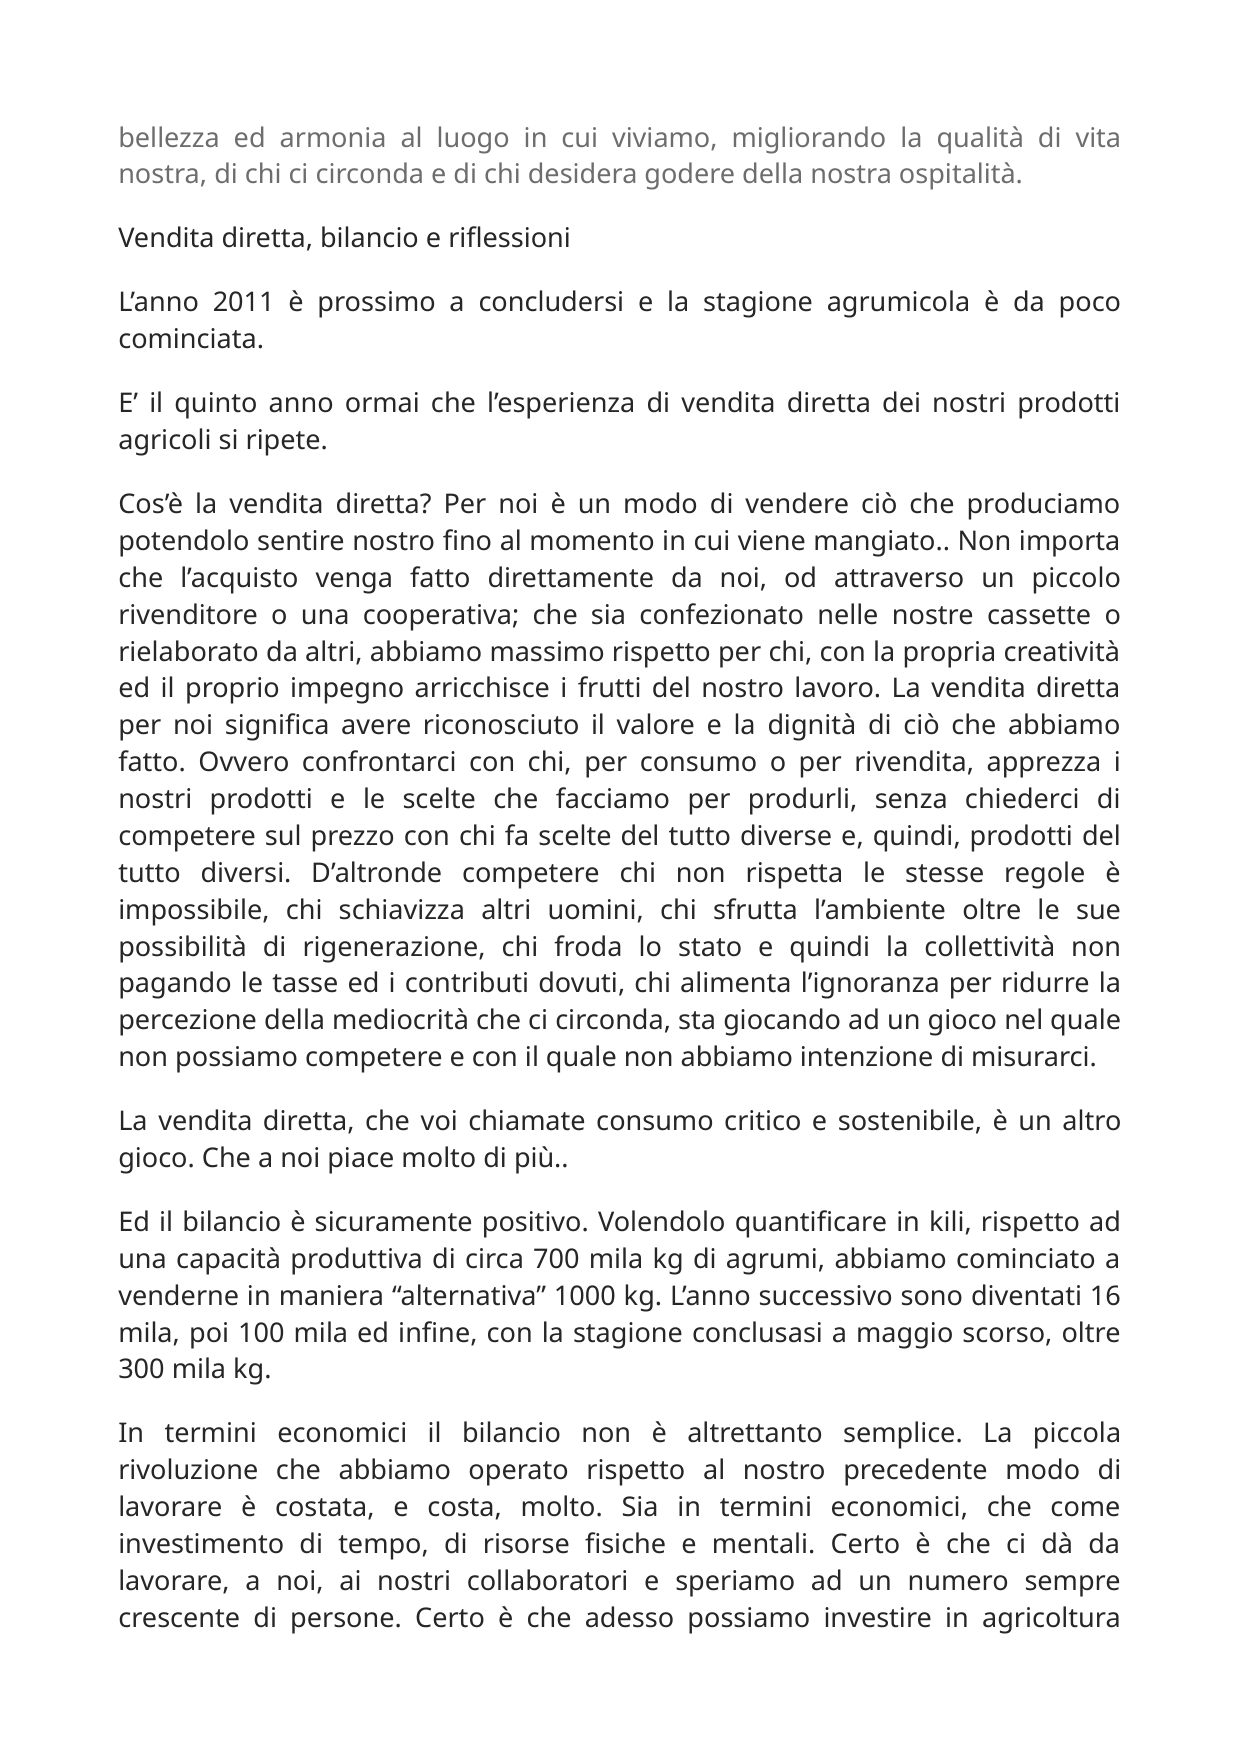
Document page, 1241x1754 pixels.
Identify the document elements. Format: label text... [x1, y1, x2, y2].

text bellezza ed armonia al luogo in cui viviamo, migliorando la qualità di vita nostra, di chi ci circonda e di chi desidera godere della nostra ospitalità. [118, 118, 1122, 192]
text E’ il quinto anno ormai che l’esperienza di vendita diretta dei nostri prodotti agricoli si ripete. [118, 384, 1122, 457]
text L’anno 2011 è prossimo a concludersi e la stagione agrumicola è da poco cominciata. [118, 283, 1122, 357]
text Vendita diretta, bilancio e riflessioni [118, 219, 1122, 256]
text Cos’è la vendita diretta? Per noi è un modo di vendere ciò che produciamo potendolo sentire nostro fino al momento in cui viene mangiato.. Non importa che l’acquisto venga fatto direttamente da noi, od attraverso un piccolo rivenditore o una cooperativa; che sia confezionato nelle nostre cassette o rielaborato da altri, abbiamo massimo rispetto per chi, con la propria creatività ed il proprio impegno arricchisce i frutti del nostro lavoro. La vendita diretta per noi significa avere riconosciuto il valore e la dignità di ciò che abbiamo fatto. Ovvero confrontarci con chi, per consumo o per rivendita, apprezza i nostri prodotti e le scelte che facciamo per produrli, senza chiederci di competere sul prezzo con chi fa scelte del tutto diverse e, quindi, prodotti del tutto diversi. D’altronde competere chi non rispetta le stesse regole è impossibile, chi schiavizza altri uomini, chi sfrutta l’ambiente oltre le sue possibilità di rigenerazione, chi froda lo stato e quindi la collettività non pagando le tasse ed i contributi dovuti, chi alimenta l’ignoranza per ridurre la percezione della mediocrità che ci circonda, sta giocando ad un gioco nel quale non possiamo competere e con il quale non abbiamo intenzione di misurarci. [118, 484, 1122, 1074]
text La vendita diretta, che voi chiamate consumo critico e sostenibile, è un altro gioco. Che a noi piace molto di più.. [118, 1102, 1122, 1175]
text In termini economici il bilancio non è altrettanto semplice. La piccola rivoluzione che abbiamo operato rispetto al nostro precedente modo di lavorare è costata, e costa, molto. Sia in termini economici, che come investimento di tempo, di risorse fisiche e mentali. Certo è che ci dà da lavorare, a noi, ai nostri collaboratori e speriamo ad un numero sempre crescente di persone. Certo è che adesso possiamo investire in agricoltura [118, 1414, 1122, 1635]
text Ed il bilancio è sicuramente positivo. Volendolo quantificare in kili, rispetto ad una capacità produttiva di circa 700 mila kg di agrumi, abbiamo cominciato a venderne in maniera “alternativa” 1000 kg. L’anno successivo sono diventati 16 mila, poi 100 mila ed infine, con la stagione conclusasi a maggio scorso, oltre 300 mila kg. [118, 1202, 1122, 1387]
